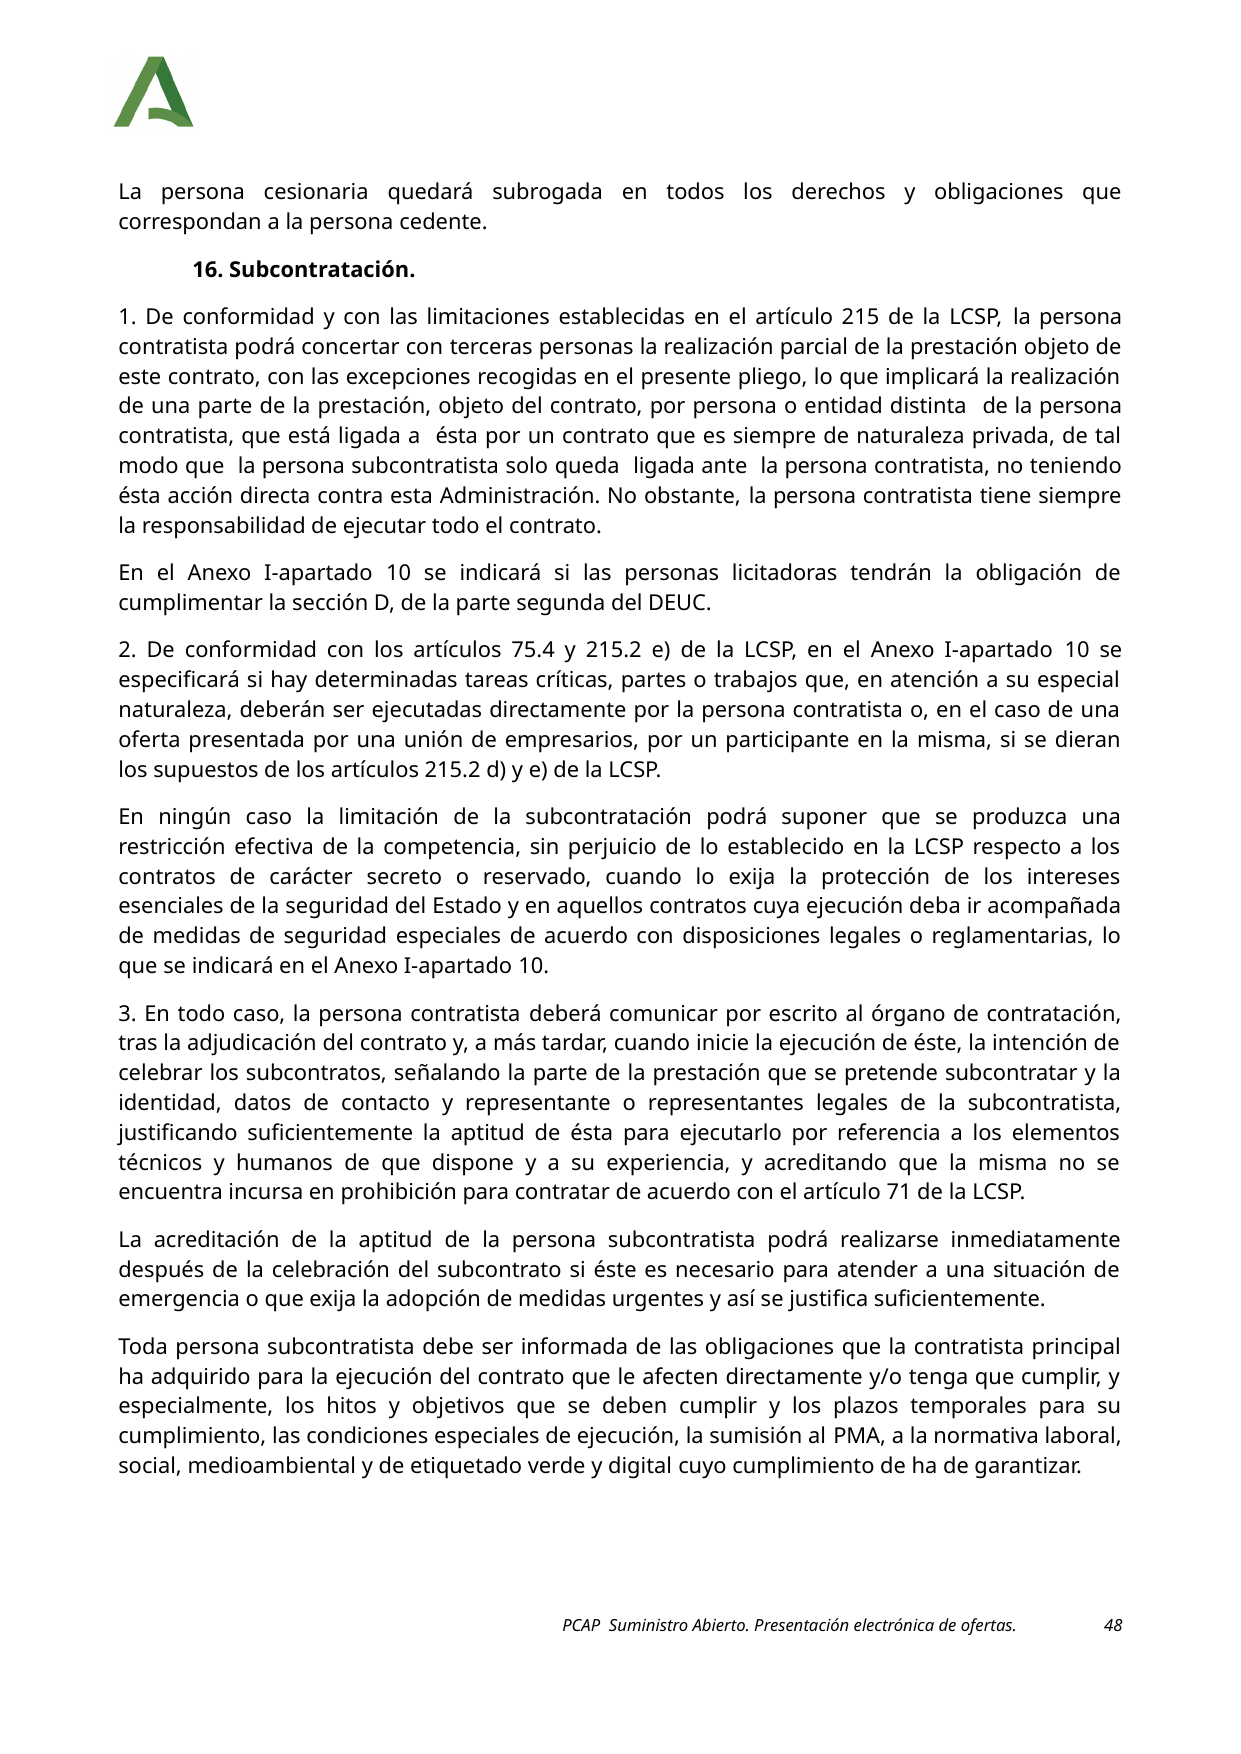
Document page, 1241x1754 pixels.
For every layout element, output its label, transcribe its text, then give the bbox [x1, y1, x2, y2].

text 1. De conformidad y con las limitaciones establecidas en el artículo 215 de la LCSP, la persona contratista podrá concertar con terceras personas la realización parcial de la prestación objeto de este contrato, con las excepciones recogidas en el presente pliego, lo que implicará la realización de una parte de la prestación, objeto del contrato, por persona o entidad distinta de la persona contratista, que está ligada a ésta por un contrato que es siempre de naturaleza privada, de tal modo que la persona subcontratista solo queda ligada ante la persona contratista, no teniendo ésta acción directa contra esta Administración. No obstante, la persona contratista tiene siempre la responsabilidad de ejecutar todo el contrato. [118, 301, 1122, 539]
text En el Anexo I-apartado 10 se indicará si las personas licitadoras tendrán la obligación de cumplimentar la sección D, de la parte segunda del DEUC. [118, 557, 1122, 617]
text Toda persona subcontratista debe ser informada de las obligaciones que la contratista principal ha adquirido para la ejecución del contrato que le afecten directamente y/o tenga que cumplir, y especialmente, los hitos y objetivos que se deben cumplir y los plazos temporales para su cumplimiento, las condiciones especiales de ejecución, la sumisión al PMA, a la normativa laboral, social, medioambiental y de etiquetado verde y digital cuyo cumplimiento de ha de garantizar. [118, 1331, 1122, 1480]
text La persona cesionaria quedará subrogada en todos los derechos y obligaciones que correspondan a la persona cedente. [118, 176, 1122, 236]
text En ningún caso la limitación de la subcontratación podrá suponer que se produzca una restricción efectiva de la competencia, sin perjuicio de lo establecido en la LCSP respecto a los contratos de carácter secreto o reservado, cuando lo exija la protección de los intereses esenciales de la seguridad del Estado y en aquellos contratos cuya ejecución deba ir acompañada de medidas de seguridad especiales de acuerdo con disposiciones legales o reglamentarias, lo que se indicará en el Anexo I-apartado 10. [118, 801, 1122, 980]
text 3. En todo caso, la persona contratista deberá comunicar por escrito al órgano de contratación, tras la adjudicación del contrato y, a más tardar, cuando inicie la ejecución de éste, la intención de celebrar los subcontratos, señalando la parte de la prestación que se pretende subcontratar y la identidad, datos de contacto y representante o representantes legales de la subcontratista, justificando suficientemente la aptitud de ésta para ejecutarlo por referencia a los elementos técnicos y humanos de que dispone y a su experiencia, y acreditando que la misma no se encuentra incursa en prohibición para contratar de acuerdo con el artículo 71 de la LCSP. [118, 998, 1122, 1206]
picture [109, 52, 198, 131]
text La acreditación de la aptitud de la persona subcontratista podrá realizarse inmediatamente después de la celebración del subcontrato si éste es necesario para atender a una situación de emergencia o que exija la adopción de medidas urgentes y así se justifica suficientemente. [118, 1224, 1122, 1313]
subtitle 16. Subcontratación. [118, 254, 1122, 283]
text 2. De conformidad con los artículos 75.4 y 215.2 e) de la LCSP, en el Anexo I-apartado 10 se especificará si hay determinadas tareas críticas, partes o trabajos que, en atención a su especial naturaleza, deberán ser ejecutadas directamente por la persona contratista o, en el caso de una oferta presentada por una unión de empresarios, por un participante en la misma, si se dieran los supuestos de los artículos 215.2 d) y e) de la LCSP. [118, 634, 1122, 783]
